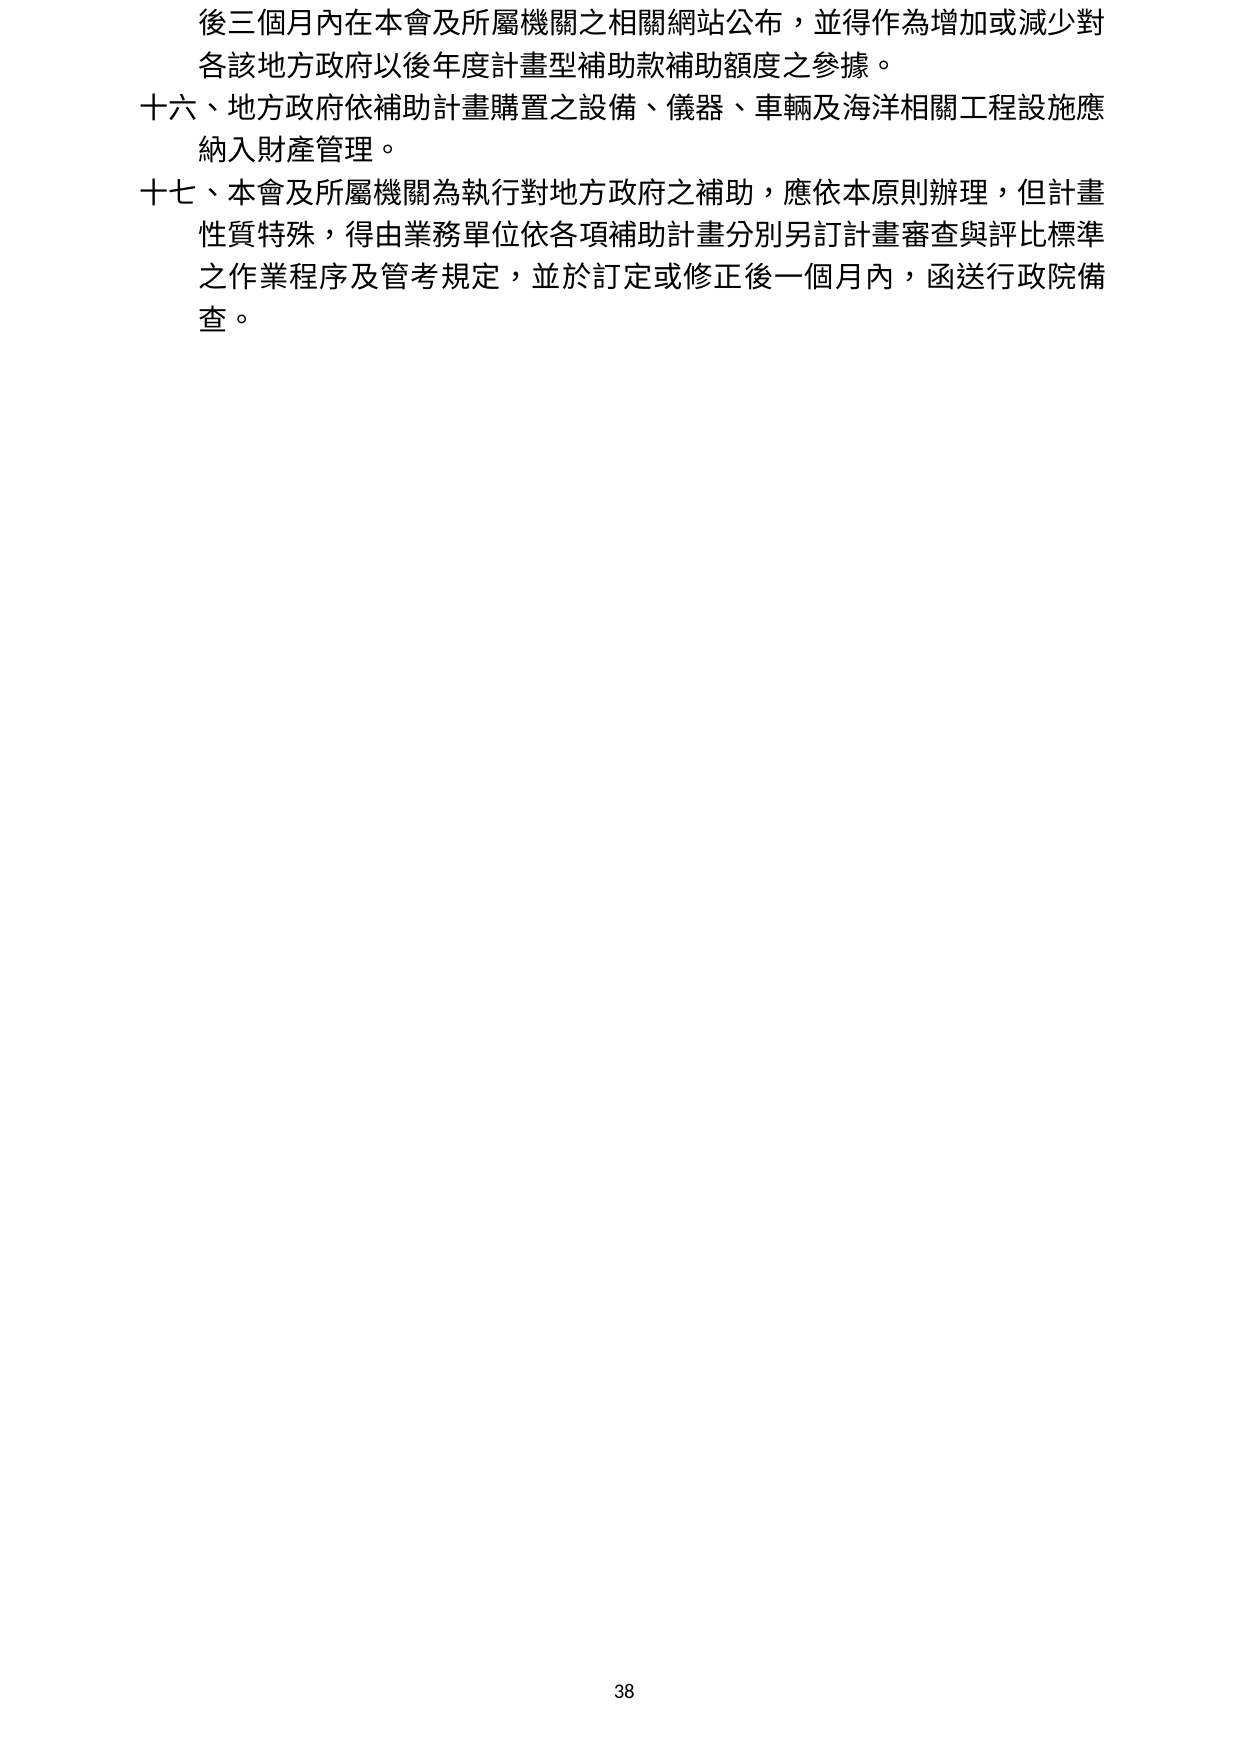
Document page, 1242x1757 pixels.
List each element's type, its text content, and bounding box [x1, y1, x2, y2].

text 十六、地方政府依補助計畫購置之設備、儀器、車輛及海洋相關工程設施應納入財產管理。 [139, 84, 1108, 169]
text 後三個月內在本會及所屬機關之相關網站公布，並得作為增加或減少對各該地方政府以後年度計畫型補助款補助額度之參據。 [139, 0, 1108, 84]
text 十七、本會及所屬機關為執行對地方政府之補助，應依本原則辦理，但計畫性質特殊，得由業務單位依各項補助計畫分別另訂計畫審查與評比標準之作業程序及管考規定，並於訂定或修正後一個月內，函送行政院備查。 [139, 169, 1108, 338]
